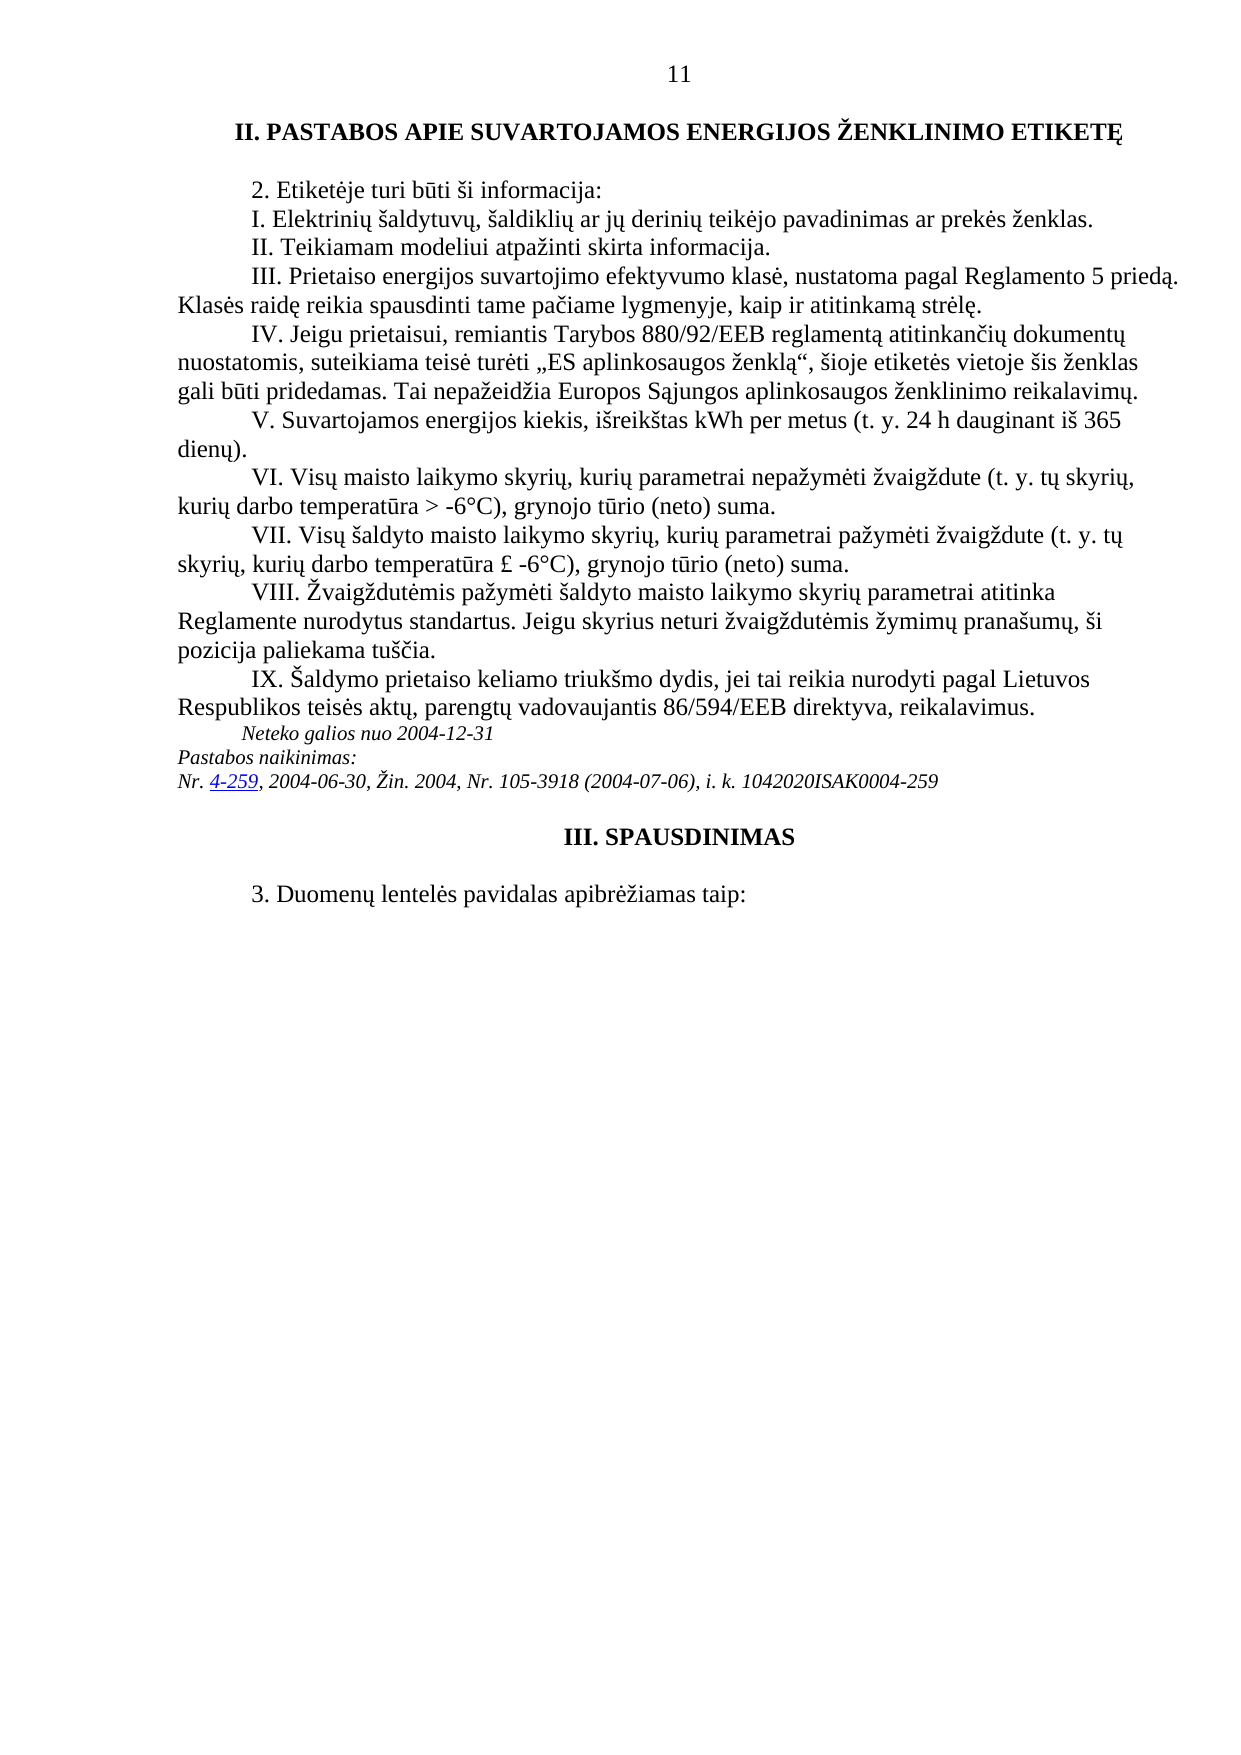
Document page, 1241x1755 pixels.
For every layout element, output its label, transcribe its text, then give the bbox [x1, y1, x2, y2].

text Nr. 4-259, 2004-06-30, Žin. 2004, Nr. 105-3918 (2004-07-06), i. k. 1042020ISAK0004-259 [177, 769, 1181, 793]
text III. Prietaiso energijos suvartojimo efektyvumo klasė, nustatoma pagal Reglamento 5 priedą. Klasės raidę reikia spausdinti tame pačiame lygmenyje, kaip ir atitinkamą strėlę. [177, 261, 1181, 319]
text I. Elektrinių šaldytuvų, šaldiklių ar jų derinių teikėjo pavadinimas ar prekės ženklas. [177, 204, 1181, 232]
text IX. Šaldymo prietaiso keliamo triukšmo dydis, jei tai reikia nurodyti pagal Lietuvos Respublikos teisės aktų, parengtų vadovaujantis 86/594/EEB direktyva, reikalavimus. [177, 664, 1181, 721]
text 3. Duomenų lentelės pavidalas apibrėžiamas taip: [177, 879, 1181, 908]
text V. Suvartojamos energijos kiekis, išreikštas kWh per metus (t. y. 24 h dauginant iš 365 dienų). [177, 405, 1181, 462]
text IV. Jeigu prietaisui, remiantis Tarybos 880/92/EEB reglamentą atitinkančių dokumentų nuostatomis, suteikiama teisė turėti „ES aplinkosaugos ženklą“, šioje etiketės vietoje šis ženklas gali būti pridedamas. Tai nepažeidžia Europos Sąjungos aplinkosaugos ženklinimo reikalavimų. [177, 319, 1181, 405]
text II. Teikiamam modeliui atpažinti skirta informacija. [177, 232, 1181, 261]
text VI. Visų maisto laikymo skyrių, kurių parametrai nepažymėti žvaigždute (t. y. tų skyrių, kurių darbo temperatūra > -6°C), grynojo tūrio (neto) suma. [177, 462, 1181, 520]
text VIII. Žvaigždutėmis pažymėti šaldyto maisto laikymo skyrių parametrai atitinka Reglamente nurodytus standartus. Jeigu skyrius neturi žvaigždutėmis žymimų pranašumų, ši pozicija paliekama tuščia. [177, 577, 1181, 664]
text Neteko galios nuo 2004-12-31 [177, 721, 1181, 745]
text 2. Etiketėje turi būti ši informacija: [177, 175, 1181, 204]
text VII. Visų šaldyto maisto laikymo skyrių, kurių parametrai pažymėti žvaigždute (t. y. tų skyrių, kurių darbo temperatūra £ -6°C), grynojo tūrio (neto) suma. [177, 520, 1181, 577]
text III. SPAUSDINIMAS [177, 822, 1181, 851]
text Pastabos naikinimas: [177, 745, 1181, 769]
text II. PASTABOS APIE SUVARTOJAMOS ENERGIJOS ŽENKLINIMO ETIKETĘ [177, 117, 1181, 146]
